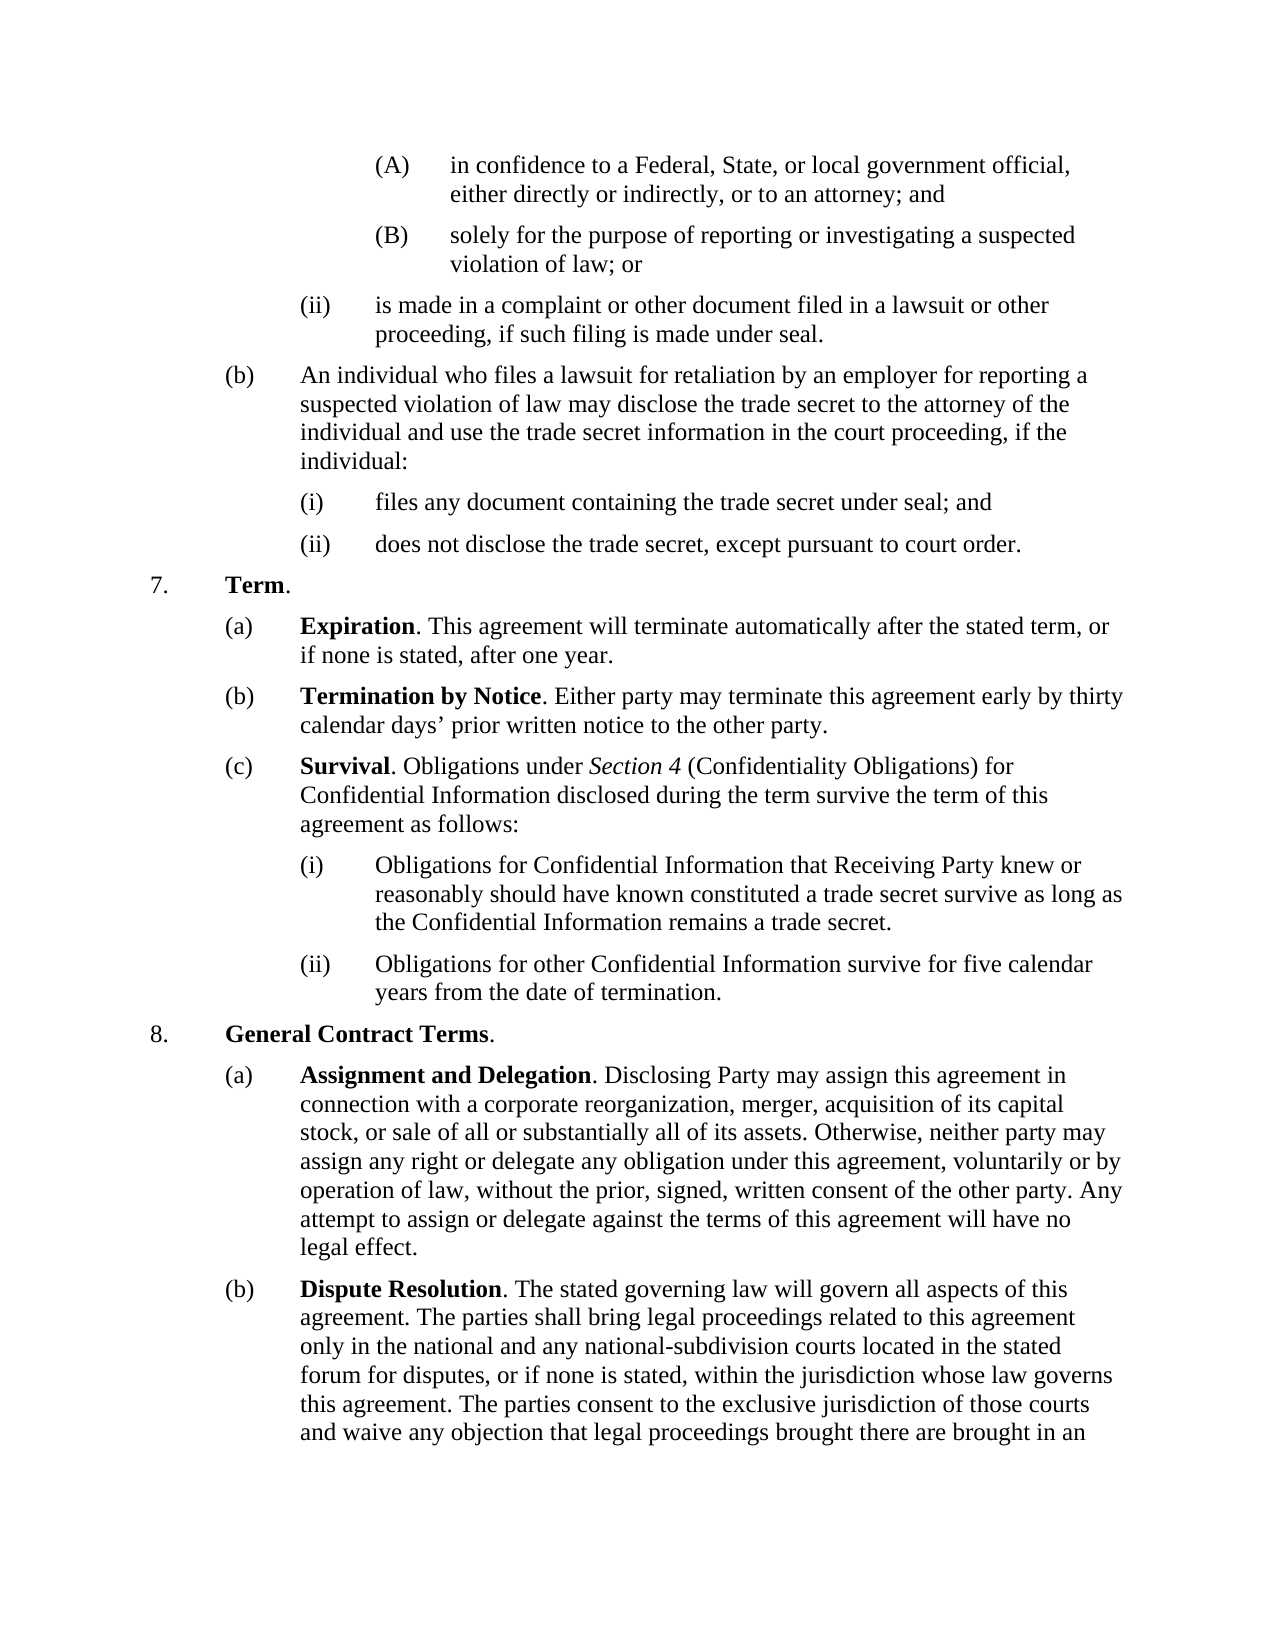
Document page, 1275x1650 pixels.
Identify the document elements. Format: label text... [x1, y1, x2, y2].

text 8. General Contract Terms. [150, 1019, 1125, 1047]
text (i) Obligations for Confidential Information that Receiving Party knew or reasonably should have known constituted a trade secret survive as long as the Confidential Information remains a trade secret. [300, 850, 1125, 936]
text (i) files any document containing the trade secret under seal; and [300, 487, 1125, 516]
text (ii) does not disclose the trade secret, except pursuant to court order. [300, 529, 1125, 557]
text (c) Survival. Obligations under Section 4 (Confidentiality Obligations) for Confidential Information disclosed during the term survive the term of this agreement as follows: [225, 751, 1125, 837]
text (B) solely for the purpose of reporting or investigating a suspected violation of law; or [375, 220, 1125, 277]
text (b) Dispute Resolution. The stated governing law will govern all aspects of this agreement. The parties shall bring legal proceedings related to this agreement only in the national and any national-subdivision courts located in the stated forum for disputes, or if none is stated, within the jurisdiction whose law governs this agreement. The parties consent to the exclusive jurisdiction of those courts and waive any objection that legal proceedings brought there are brought in an [225, 1274, 1125, 1446]
text (b) An individual who files a lawsuit for retaliation by an employer for reporting a suspected violation of law may disclose the trade secret to the attorney of the individual and use the trade secret information in the court proceeding, if the individual: [225, 360, 1125, 475]
text (b) Termination by Notice. Either party may terminate this agreement early by thirty calendar days’ prior written notice to the other party. [225, 681, 1125, 739]
text (A) in confidence to a Federal, State, or local government official, either directly or indirectly, or to an attorney; and [375, 150, 1125, 207]
text (ii) is made in a complaint or other document filed in a lawsuit or other proceeding, if such filing is made under seal. [300, 290, 1125, 347]
text (ii) Obligations for other Confidential Information survive for five calendar years from the date of termination. [300, 949, 1125, 1006]
text (a) Assignment and Delegation. Disclosing Party may assign this agreement in connection with a corporate reorganization, merger, acquisition of its capital stock, or sale of all or substantially all of its assets. Otherwise, neither party may assign any right or delegate any obligation under this agreement, voluntarily or by operation of law, without the prior, signed, written consent of the other party. Any attempt to assign or delegate against the terms of this agreement will have no legal effect. [225, 1060, 1125, 1261]
text 7. Term. [150, 570, 1125, 599]
text (a) Expiration. This agreement will terminate automatically after the stated term, or if none is stated, after one year. [225, 611, 1125, 669]
